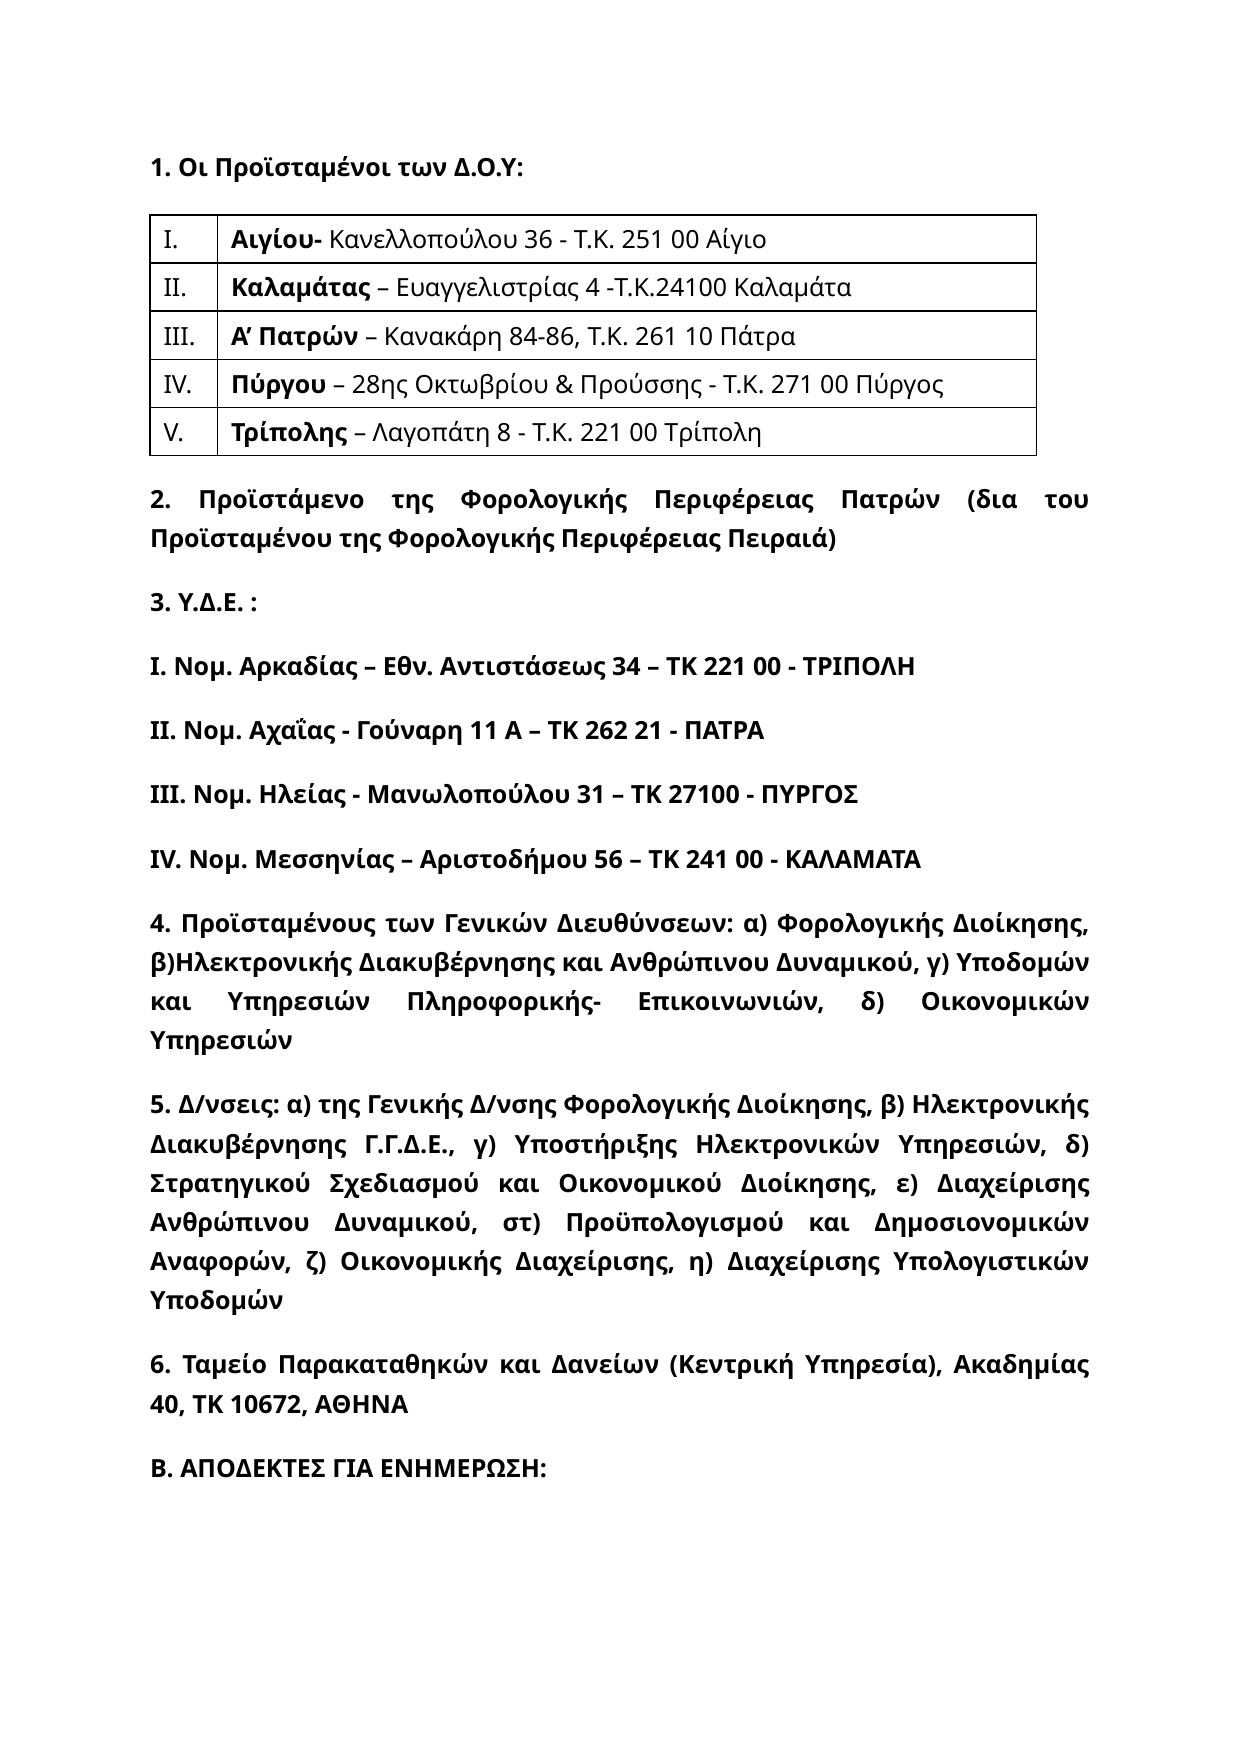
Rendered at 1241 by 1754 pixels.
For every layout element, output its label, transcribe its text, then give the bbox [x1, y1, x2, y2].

table_header Αιγίου- Kανελλοπούλου 36 - T.K. 251 00 Aίγιο [218, 216, 1036, 262]
table_cell Τρίπολης – Λαγοπάτη 8 - T.K. 221 00 Tρίπολη [218, 408, 1036, 455]
text 6. Ταμείο Παρακαταθηκών και Δανείων (Κεντρική Υπηρεσία), Ακαδημίας 40, ΤΚ 10672, ΑΘΗΝΑ [150, 1347, 1090, 1420]
table_header I. [151, 216, 217, 262]
table_cell III. [151, 312, 217, 358]
text 4. Προϊσταμένους των Γενικών Διευθύνσεων: α) Φορολογικής Διοίκησης, β)Ηλεκτρονικής Διακυβέρνησης και Ανθρώπινου Δυναμικού, γ) Yποδομών και Υπηρεσιών Πληροφορικής- Επικοινωνιών, δ) Οικονομικών Υπηρεσιών [150, 906, 1090, 1057]
text IV. Νομ. Μεσσηνίας – Αριστοδήμου 56 – ΤΚ 241 00 - ΚΑΛΑΜΑΤΑ [150, 841, 1090, 875]
table_cell V. [151, 408, 217, 455]
table_cell Πύργου – 28ης Oκτωβρίου & Προύσσης - T.K. 271 00 Πύργος [218, 360, 1036, 407]
text I. Νομ. Αρκαδίας – Εθν. Αντιστάσεως 34 – ΤΚ 221 00 - ΤΡΙΠΟΛΗ [150, 649, 1090, 683]
table_cell Καλαμάτας – Ευαγγελιστρίας 4 -T.K.24100 Kαλαμάτα [218, 264, 1036, 310]
text Β. ΑΠΟΔΕΚΤΕΣ ΓΙΑ ΕΝΗΜΕΡΩΣΗ: [150, 1451, 1090, 1484]
text III. Νομ. Ηλείας - Μανωλοπούλου 31 – ΤΚ 27100 - ΠΥΡΓΟΣ [150, 777, 1090, 811]
text 3. Υ.Δ.Ε. : [150, 585, 1090, 619]
text 2. Προϊστάμενο της Φορολογικής Περιφέρειας Πατρών (δια του Προϊσταμένου της Φορολογικής Περιφέρειας Πειραιά) [150, 481, 1090, 554]
text II. Νομ. Αχαΐας - Γούναρη 11 Α – ΤΚ 262 21 - ΠΑΤΡΑ [150, 713, 1090, 747]
table_cell IV. [151, 360, 217, 407]
table_cell Α’ Πατρών – Kανακάρη 84-86, T.K. 261 10 Πάτρα [218, 312, 1036, 358]
table_cell II. [151, 264, 217, 310]
text 5. Δ/νσεις: α) της Γενικής Δ/νσης Φορολογικής Διοίκησης, β) Ηλεκτρονικής Διακυβέρνησης Γ.Γ.Δ.Ε., γ) Υποστήριξης Ηλεκτρονικών Υπηρεσιών, δ) Στρατηγικού Σχεδιασμού και Οικονομικού Διοίκησης, ε) Διαχείρισης Ανθρώπινου Δυναμικού, στ) Προϋπολογισμού και Δημοσιονομικών Αναφορών, ζ) Οικονομικής Διαχείρισης, η) Διαχείρισης Υπολογιστικών Υποδομών [150, 1087, 1090, 1317]
text 1. Οι Προϊσταμένοι των Δ.Ο.Υ: [150, 150, 1090, 184]
